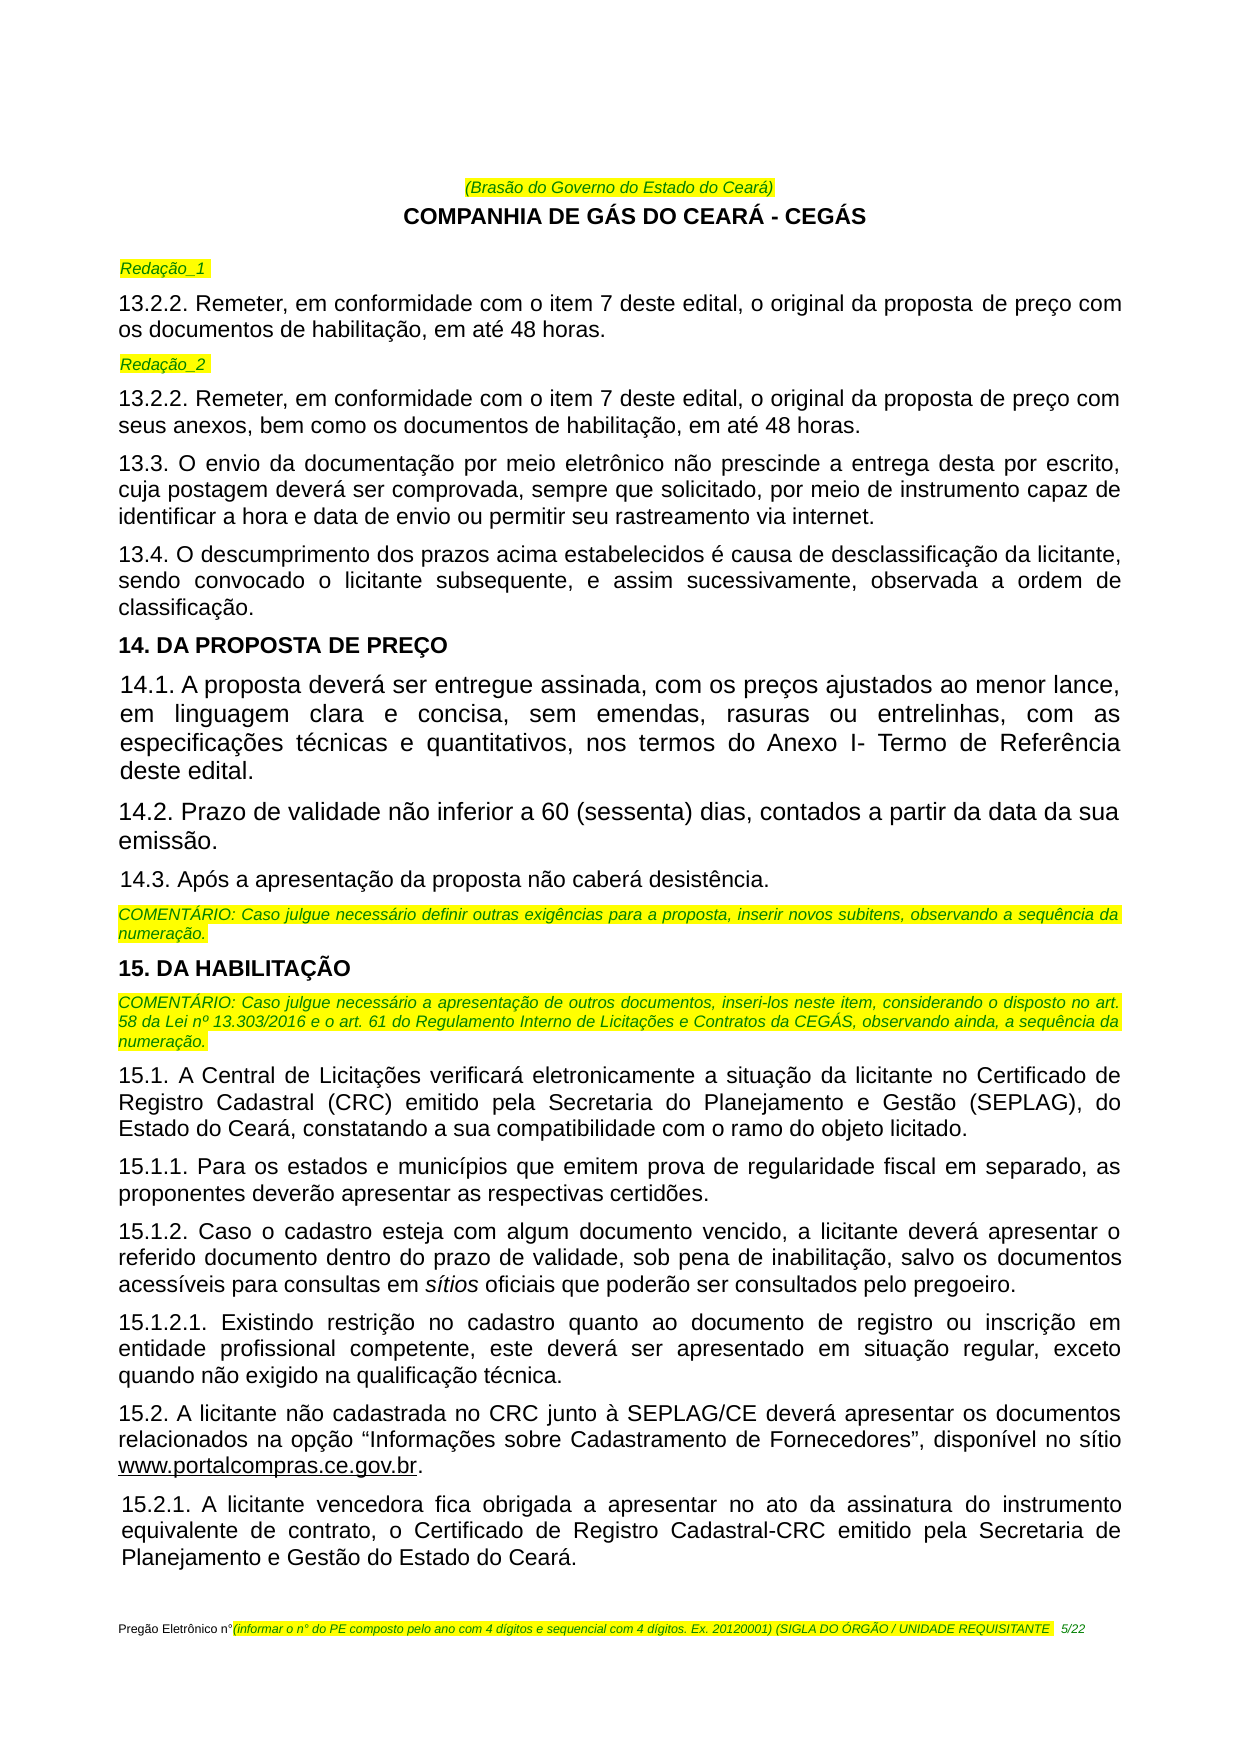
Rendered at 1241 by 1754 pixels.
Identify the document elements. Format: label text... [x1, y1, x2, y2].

text 14.1. A proposta deverá ser entregue assinada, com os preços ajustados ao menor lance, em linguagem clara e concisa, sem emendas, rasuras ou entrelinhas, com as especificações técnicas e quantitativos, nos termos do Anexo I- Termo de Referência deste edital. [119, 670, 1122, 785]
text 13.3. O envio da documentação por meio eletrônico não prescinde a entrega desta por escrito, cuja postagem deverá ser comprovada, sempre que solicitado, por meio de instrumento capaz de identificar a hora e data de envio ou permitir seu rastreamento via internet. [118, 450, 1122, 529]
text 13.2.2. Remeter, em conformidade com o item 7 deste edital, o original da proposta de preço com os documentos de habilitação, em até 48 horas. [118, 290, 1122, 342]
text COMENTÁRIO: Caso julgue necessário a apresentação de outros documentos, inseri-los neste item, considerando o disposto no art. 58 da Lei nº 13.303/2016 e o art. 61 do Regulamento Interno de Licitações e Contratos da CEGÁS, observando ainda, a sequência da numeração. [118, 993, 1122, 1051]
text COMENTÁRIO: Caso julgue necessário definir outras exigências para a proposta, inserir novos subitens, observando a sequência da numeração. [118, 904, 1122, 943]
text 15.2.1. A licitante vencedora fica obrigada a apresentar no ato da assinatura do instrumento equivalente de contrato, o Certificado de Registro Cadastral-CRC emitido pela Secretaria de Planejamento e Gestão do Estado do Ceará. [121, 1491, 1122, 1570]
text 15. DA HABILITAÇÃO [118, 955, 1122, 981]
text 14. DA PROPOSTA DE PREÇO [118, 632, 1122, 658]
text 15.2. A licitante não cadastrada no CRC junto à SEPLAG/CE deverá apresentar os documentos relacionados na opção “Informações sobre Cadastramento de Fornecedores”, disponível no sítio www.portalcompras.ce.gov.br. [118, 1400, 1122, 1479]
text 15.1.1. Para os estados e municípios que emitem prova de regularidade fiscal em separado, as proponentes deverão apresentar as respectivas certidões. [118, 1153, 1122, 1206]
text Redação_1 [120, 259, 1122, 278]
text 14.3. Após a apresentação da proposta não caberá desistência. [119, 866, 1122, 893]
text 15.1. A Central de Licitações verificará eletronicamente a situação da licitante no Certificado de Registro Cadastral (CRC) emitido pela Secretaria do Planejamento e Gestão (SEPLAG), do Estado do Ceará, constatando a sua compatibilidade com o ramo do objeto licitado. [118, 1062, 1122, 1141]
text 15.1.2. Caso o cadastro esteja com algum documento vencido, a licitante deverá apresentar o referido documento dentro do prazo de validade, sob pena de inabilitação, salvo os documentos acessíveis para consultas em sítios oficiais que poderão ser consultados pelo pregoeiro. [118, 1218, 1122, 1297]
text 15.1.2.1. Existindo restrição no cadastro quanto ao documento de registro ou inscrição em entidade profissional competente, este deverá ser apresentado em situação regular, exceto quando não exigido na qualificação técnica. [118, 1309, 1122, 1388]
text 13.2.2. Remeter, em conformidade com o item 7 deste edital, o original da proposta de preço com seus anexos, bem como os documentos de habilitação, em até 48 horas. [118, 385, 1122, 438]
text 13.4. O descumprimento dos prazos acima estabelecidos é causa de desclassificação da licitante, sendo convocado o licitante subsequente, e assim sucessivamente, observada a ordem de classificação. [118, 541, 1122, 620]
text Redação_2 [120, 354, 1122, 373]
text 14.2. Prazo de validade não inferior a 60 (sessenta) dias, contados a partir da data da sua emissão. [118, 797, 1122, 854]
